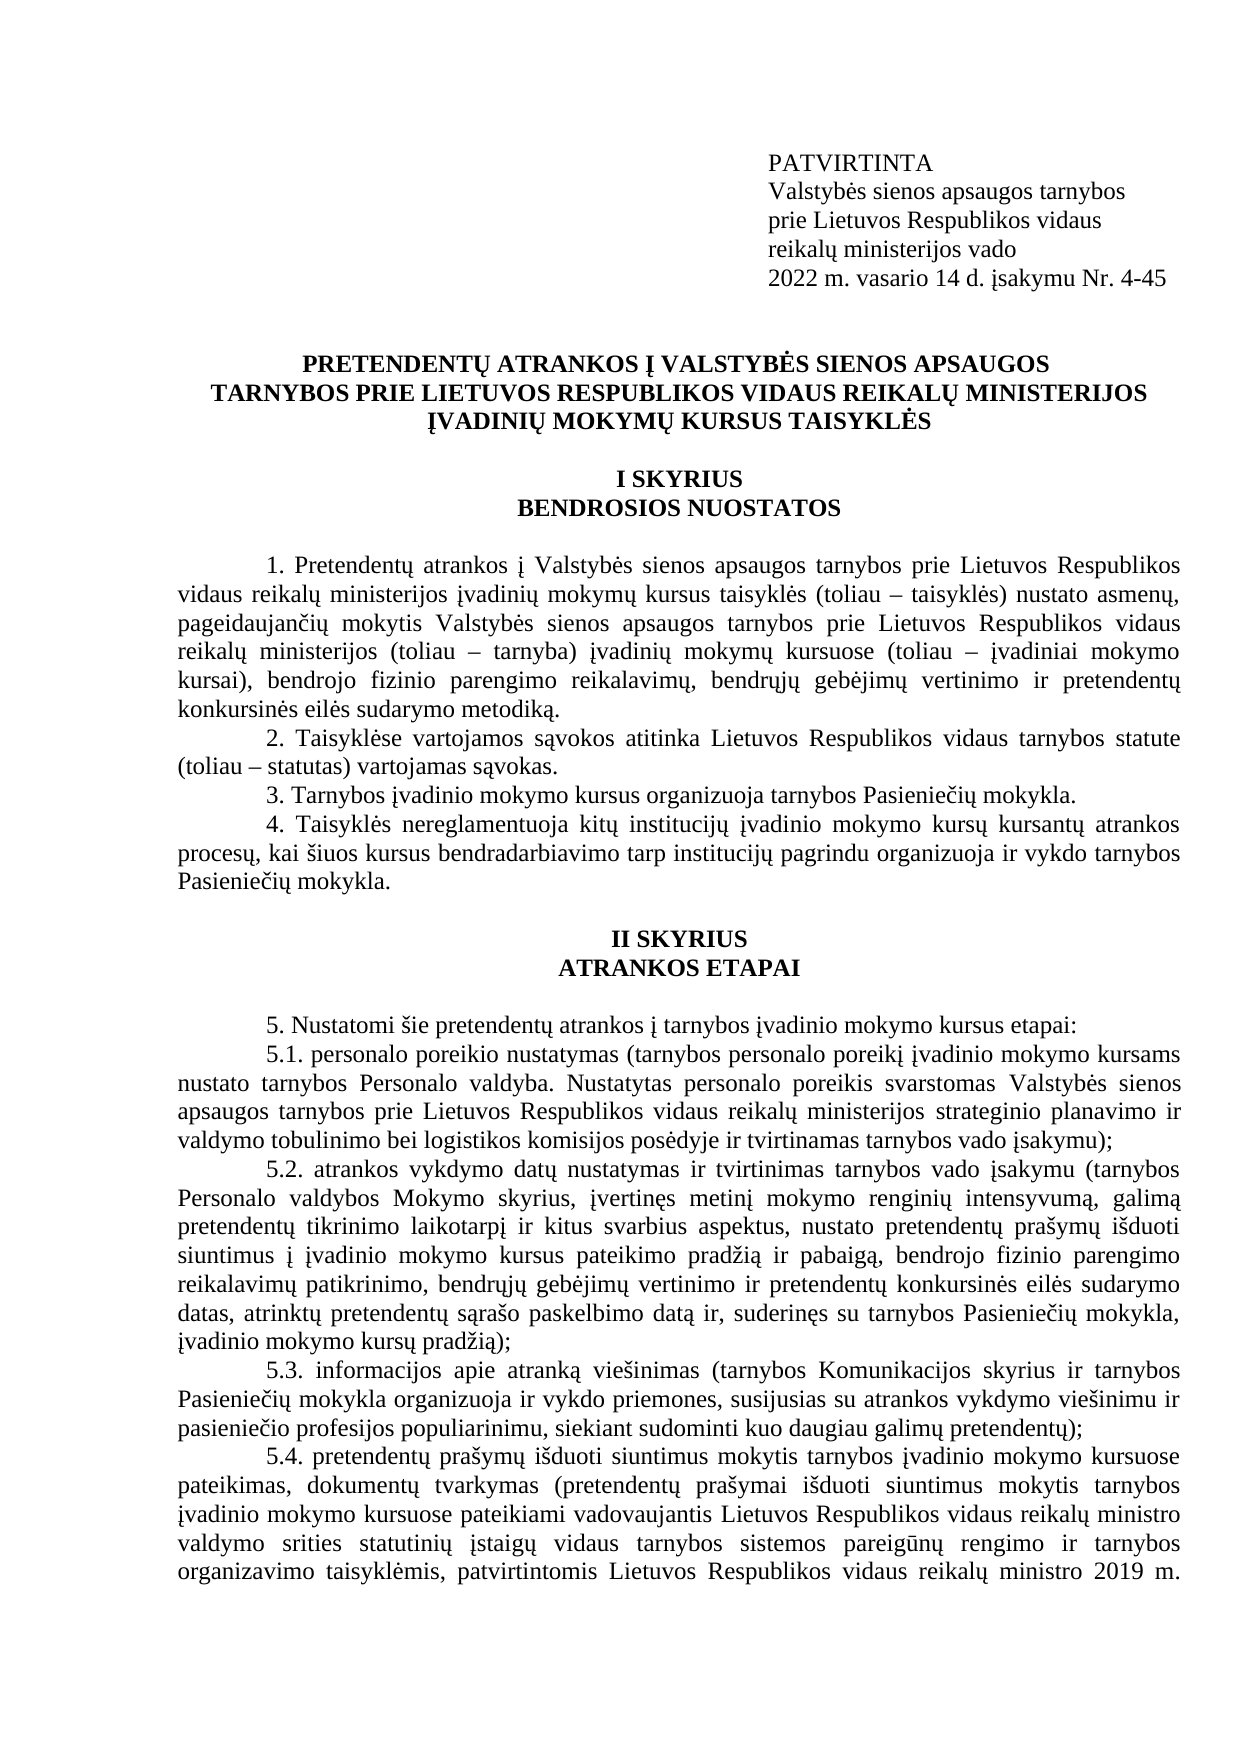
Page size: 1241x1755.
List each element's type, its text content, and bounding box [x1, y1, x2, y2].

text 4. Taisyklės nereglamentuoja kitų institucijų įvadinio mokymo kursų kursantų atrankos procesų, kai šiuos kursus bendradarbiavimo tarp institucijų pagrindu organizuoja ir vykdo tarnybos Pasieniečių mokykla. [177, 809, 1181, 895]
text I SKYRIUS [177, 464, 1181, 493]
text prie Lietuvos Respublikos vidaus [768, 205, 1181, 234]
text 5.1. personalo poreikio nustatymas (tarnybos personalo poreikį įvadinio mokymo kursams nustato tarnybos Personalo valdyba. Nustatytas personalo poreikis svarstomas Valstybės sienos apsaugos tarnybos prie Lietuvos Respublikos vidaus reikalų ministerijos strateginio planavimo ir valdymo tobulinimo bei logistikos komisijos posėdyje ir tvirtinamas tarnybos vado įsakymu); [177, 1039, 1181, 1154]
text 1. Pretendentų atrankos į Valstybės sienos apsaugos tarnybos prie Lietuvos Respublikos vidaus reikalų ministerijos įvadinių mokymų kursus taisyklės (toliau – taisyklės) nustato asmenų, pageidaujančių mokytis Valstybės sienos apsaugos tarnybos prie Lietuvos Respublikos vidaus reikalų ministerijos (toliau – tarnyba) įvadinių mokymų kursuose (toliau – įvadiniai mokymo kursai), bendrojo fizinio parengimo reikalavimų, bendrųjų gebėjimų vertinimo ir pretendentų konkursinės eilės sudarymo metodiką. [177, 550, 1181, 723]
text 5.3. informacijos apie atranką viešinimas (tarnybos Komunikacijos skyrius ir tarnybos Pasieniečių mokykla organizuoja ir vykdo priemones, susijusias su atrankos vykdymo viešinimu ir pasieniečio profesijos populiarinimu, siekiant sudominti kuo daugiau galimų pretendentų); [177, 1355, 1181, 1441]
text reikalų ministerijos vado [768, 234, 1181, 263]
text 5. Nustatomi šie pretendentų atrankos į tarnybos įvadinio mokymo kursus etapai: [177, 1010, 1181, 1039]
text 2022 m. vasario 14 d. įsakymu Nr. 4-45 [768, 263, 1181, 291]
text PRETENDENTŲ ATRANKOS Į VALSTYBĖS SIENOS APSAUGOS [177, 349, 1181, 378]
text BENDROSIOS NUOSTATOS [177, 493, 1181, 521]
text Valstybės sienos apsaugos tarnybos [768, 176, 1181, 205]
text 2. Taisyklėse vartojamos sąvokos atitinka Lietuvos Respublikos vidaus tarnybos statute (toliau – statutas) vartojamas sąvokas. [177, 723, 1181, 780]
text ATRANKOS ETAPAI [177, 953, 1181, 981]
text TARNYBOS PRIE LIETUVOS RESPUBLIKOS VIDAUS REIKALŲ MINISTERIJOS ĮVADINIŲ MOKYMŲ KURSUS TAISYKLĖS [177, 378, 1181, 435]
text PATVIRTINTA [768, 148, 1181, 176]
text 5.4. pretendentų prašymų išduoti siuntimus mokytis tarnybos įvadinio mokymo kursuose pateikimas, dokumentų tvarkymas (pretendentų prašymai išduoti siuntimus mokytis tarnybos įvadinio mokymo kursuose pateikiami vadovaujantis Lietuvos Respublikos vidaus reikalų ministro valdymo srities statutinių įstaigų vidaus tarnybos sistemos pareigūnų rengimo ir tarnybos organizavimo taisyklėmis, patvirtintomis Lietuvos Respublikos vidaus reikalų ministro 2019 m. [177, 1441, 1181, 1585]
text 3. Tarnybos įvadinio mokymo kursus organizuoja tarnybos Pasieniečių mokykla. [177, 780, 1181, 809]
text 5.2. atrankos vykdymo datų nustatymas ir tvirtinimas tarnybos vado įsakymu (tarnybos Personalo valdybos Mokymo skyrius, įvertinęs metinį mokymo renginių intensyvumą, galimą pretendentų tikrinimo laikotarpį ir kitus svarbius aspektus, nustato pretendentų prašymų išduoti siuntimus į įvadinio mokymo kursus pateikimo pradžią ir pabaigą, bendrojo fizinio parengimo reikalavimų patikrinimo, bendrųjų gebėjimų vertinimo ir pretendentų konkursinės eilės sudarymo datas, atrinktų pretendentų sąrašo paskelbimo datą ir, suderinęs su tarnybos Pasieniečių mokykla, įvadinio mokymo kursų pradžią); [177, 1154, 1181, 1355]
text II SKYRIUS [177, 924, 1181, 953]
